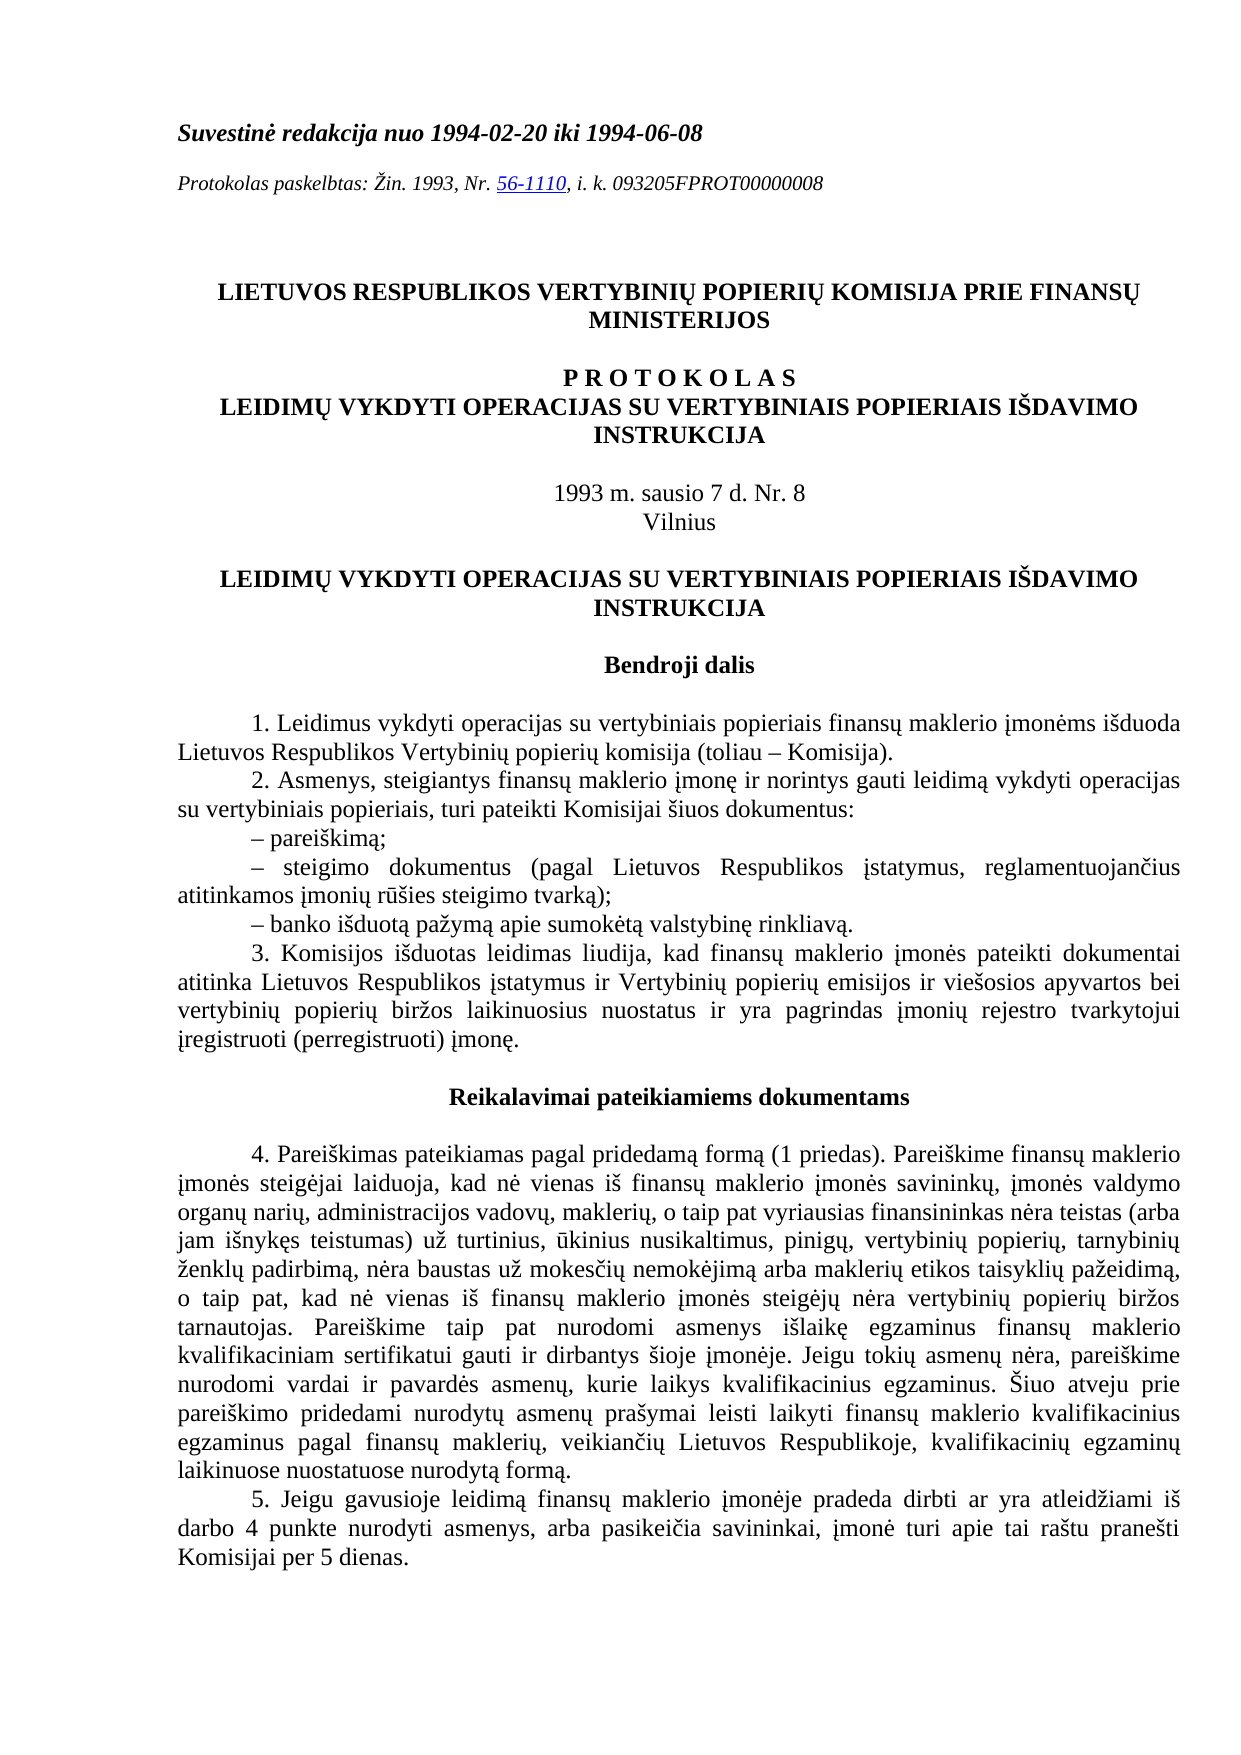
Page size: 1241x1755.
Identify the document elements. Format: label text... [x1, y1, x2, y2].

text 2. Asmenys, steigiantys finansų maklerio įmonę ir norintys gauti leidimą vykdyti operacijas su vertybiniais popieriais, turi pateikti Komisijai šiuos dokumentus: [177, 765, 1181, 823]
text – steigimo dokumentus (pagal Lietuvos Respublikos įstatymus, reglamentuojančius atitinkamos įmonių rūšies steigimo tvarką); [177, 852, 1181, 909]
text 3. Komisijos išduotas leidimas liudija, kad finansų maklerio įmonės pateikti dokumentai atitinka Lietuvos Respublikos įstatymus ir Vertybinių popierių emisijos ir viešosios apyvartos bei vertybinių popierių biržos laikinuosius nuostatus ir yra pagrindas įmonių rejestro tvarkytojui įregistruoti (perregistruoti) įmonę. [177, 938, 1181, 1053]
text – banko išduotą pažymą apie sumokėtą valstybinę rinkliavą. [177, 909, 1181, 938]
text Protokolas paskelbtas: Žin. 1993, Nr. 56-1110, i. k. 093205FPROT00000008 [177, 171, 1181, 195]
text Leidimų vykdyti operacijas su vertybiniais popieriais išdavimo instrukcija [177, 564, 1181, 622]
text 1993 m. sausio 7 d. Nr. 8 [177, 478, 1181, 507]
text Bendroji dalis [177, 650, 1181, 679]
text LEIDIMŲ VYKDYTI OPERACIJAS SU VERTYBINIAIS POPIERIAIS IŠDAVIMO INSTRUKCIJA [177, 392, 1181, 449]
text LIETUVOS RESPUBLIKOS VERTYBINIŲ POPIERIŲ KOMISIJA PRIE FINANSŲ MINISTERIJOS [177, 277, 1181, 334]
text 4. Pareiškimas pateikiamas pagal pridedamą formą (1 priedas). Pareiškime finansų maklerio įmonės steigėjai laiduoja, kad nė vienas iš finansų maklerio įmonės savininkų, įmonės valdymo organų narių, administracijos vadovų, maklerių, o taip pat vyriausias finansininkas nėra teistas (arba jam išnykęs teistumas) už turtinius, ūkinius nusikaltimus, pinigų, vertybinių popierių, tarnybinių ženklų padirbimą, nėra baustas už mokesčių nemokėjimą arba maklerių etikos taisyklių pažeidimą, o taip pat, kad nė vienas iš finansų maklerio įmonės steigėjų nėra vertybinių popierių biržos tarnautojas. Pareiškime taip pat nurodomi asmenys išlaikę egzaminus finansų maklerio kvalifikaciniam sertifikatui gauti ir dirbantys šioje įmonėje. Jeigu tokių asmenų nėra, pareiškime nurodomi vardai ir pavardės asmenų, kurie laikys kvalifikacinius egzaminus. Šiuo atveju prie pareiškimo pridedami nurodytų asmenų prašymai leisti laikyti finansų maklerio kvalifikacinius egzaminus pagal finansų maklerių, veikiančių Lietuvos Respublikoje, kvalifikacinių egzaminų laikinuose nuostatuose nurodytą formą. [177, 1139, 1181, 1484]
text 5. Jeigu gavusioje leidimą finansų maklerio įmonėje pradeda dirbti ar yra atleidžiami iš darbo 4 punkte nurodyti asmenys, arba pasikeičia savininkai, įmonė turi apie tai raštu pranešti Komisijai per 5 dienas. [177, 1484, 1181, 1570]
text Reikalavimai pateikiamiems dokumentams [177, 1082, 1181, 1110]
text Suvestinė redakcija nuo 1994-02-20 iki 1994-06-08 [177, 118, 1181, 147]
text – pareiškimą; [177, 823, 1181, 852]
text P R O T O K O L A S [177, 363, 1181, 392]
text 1. Leidimus vykdyti operacijas su vertybiniais popieriais finansų maklerio įmonėms išduoda Lietuvos Respublikos Vertybinių popierių komisija (toliau – Komisija). [177, 708, 1181, 765]
text Vilnius [177, 507, 1181, 535]
